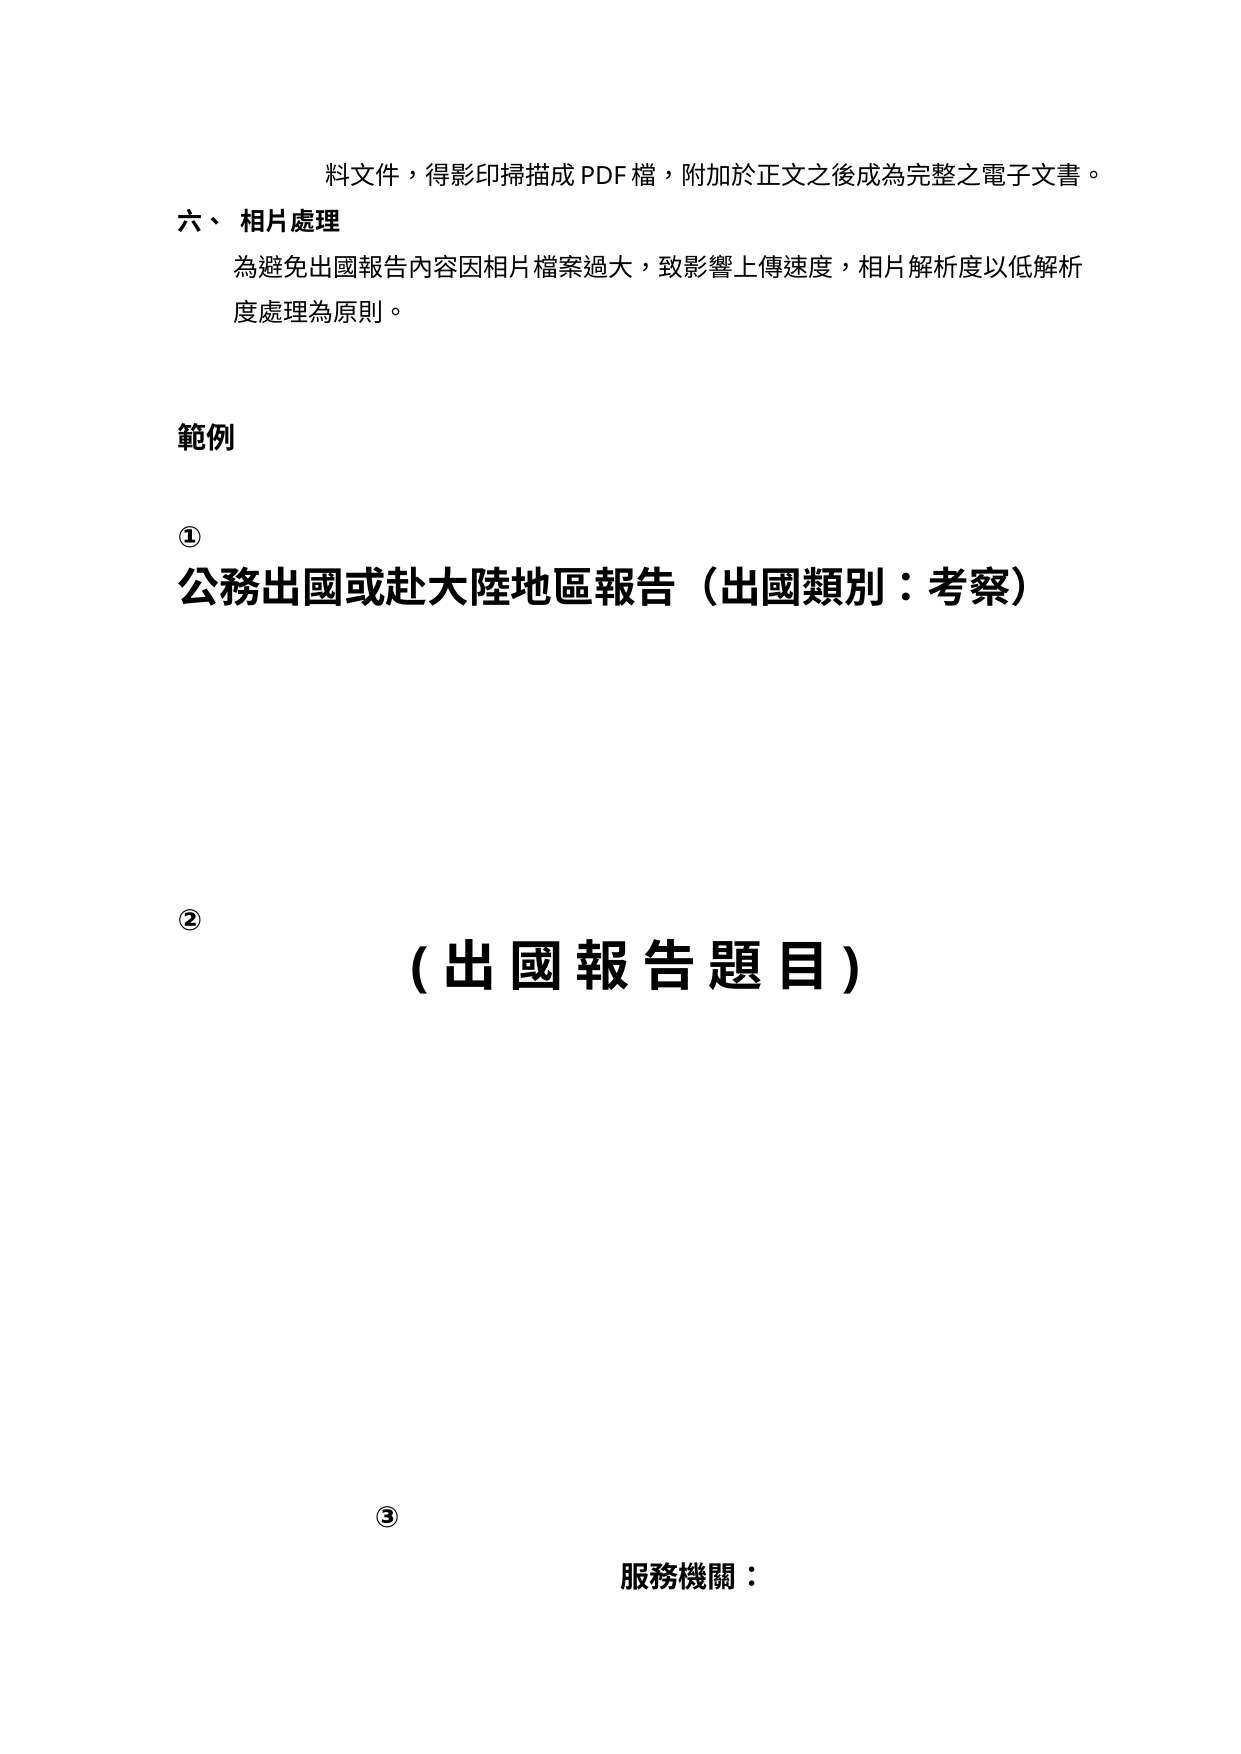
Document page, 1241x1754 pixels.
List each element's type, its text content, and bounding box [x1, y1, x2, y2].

text 為避免出國報告內容因相片檔案過大，致影響上傳速度，相片解析度以低解析度處理為原則。 [233, 239, 1092, 331]
text 7、附件(無則免)：自國外攜回具參考價值且不涉著作權及個人資料之相關資料文件，得影印掃描成PDF檔，附加於正文之後成為完整之電子文書。 [251, 148, 1092, 193]
text ( 出 國 報 告 題 目 ) [519, 952, 553, 982]
text 範例 [177, 414, 1092, 457]
text 服務機關： [620, 1554, 1092, 1596]
text ( 出 國 報 告 題 目 ) [419, 952, 850, 994]
text 公務出國或赴大陸地區報告（出國類別：考察） [177, 569, 1092, 611]
list ② [177, 894, 1092, 940]
list 相片處理 [177, 193, 1092, 239]
text ( 出 國 報 告 題 目 ) [177, 952, 420, 994]
text ( 出 國 報 告 題 目 ) [849, 952, 1092, 994]
text ① [177, 511, 1092, 557]
text ③ [177, 1494, 1092, 1536]
